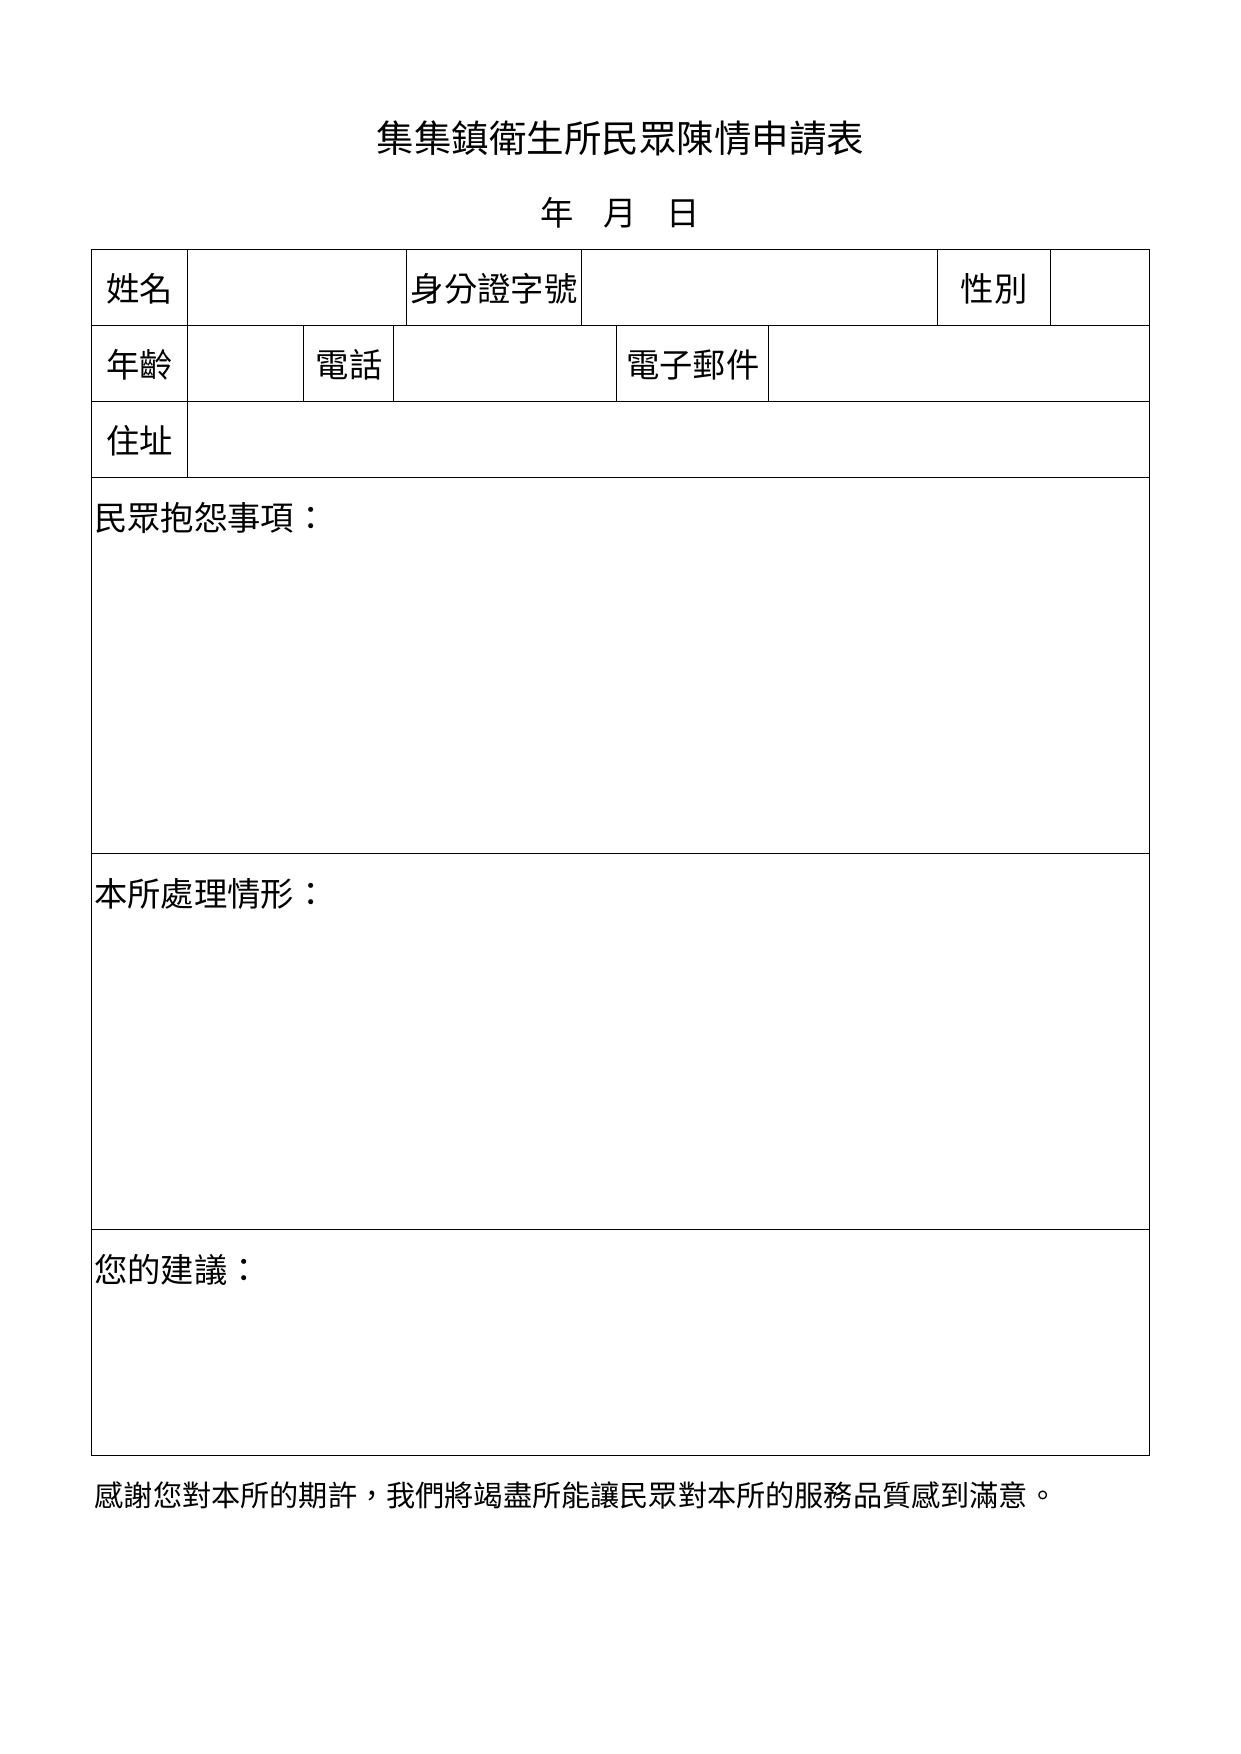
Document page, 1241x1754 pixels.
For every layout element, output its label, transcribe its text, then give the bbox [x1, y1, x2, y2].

table_cell [394, 326, 616, 401]
table_cell [188, 402, 1149, 477]
text 年 月 日 [94, 174, 1146, 249]
table_cell 您的建議： [92, 1230, 1149, 1455]
table_cell 電子郵件 [617, 326, 768, 401]
table_header [1051, 250, 1149, 325]
table_cell 本所處理情形： [92, 854, 1149, 1229]
table_header [188, 250, 406, 325]
table_cell 住址 [92, 402, 187, 477]
table_header 性別 [938, 250, 1050, 325]
table_cell 電話 [304, 326, 393, 401]
table_header 身分證字號 [407, 250, 581, 325]
text 感謝您對本所的期許，我們將竭盡所能讓民眾對本所的服務品質感到滿意。 [94, 1456, 1146, 1531]
table_cell 年齡 [92, 326, 187, 401]
table_header 姓名 [92, 250, 187, 325]
table_cell [769, 326, 1149, 401]
text 集集鎮衛生所民眾陳情申請表 [94, 99, 1146, 174]
table_cell 民眾抱怨事項： [92, 478, 1149, 853]
table_cell [188, 326, 303, 401]
table_header [582, 250, 937, 325]
